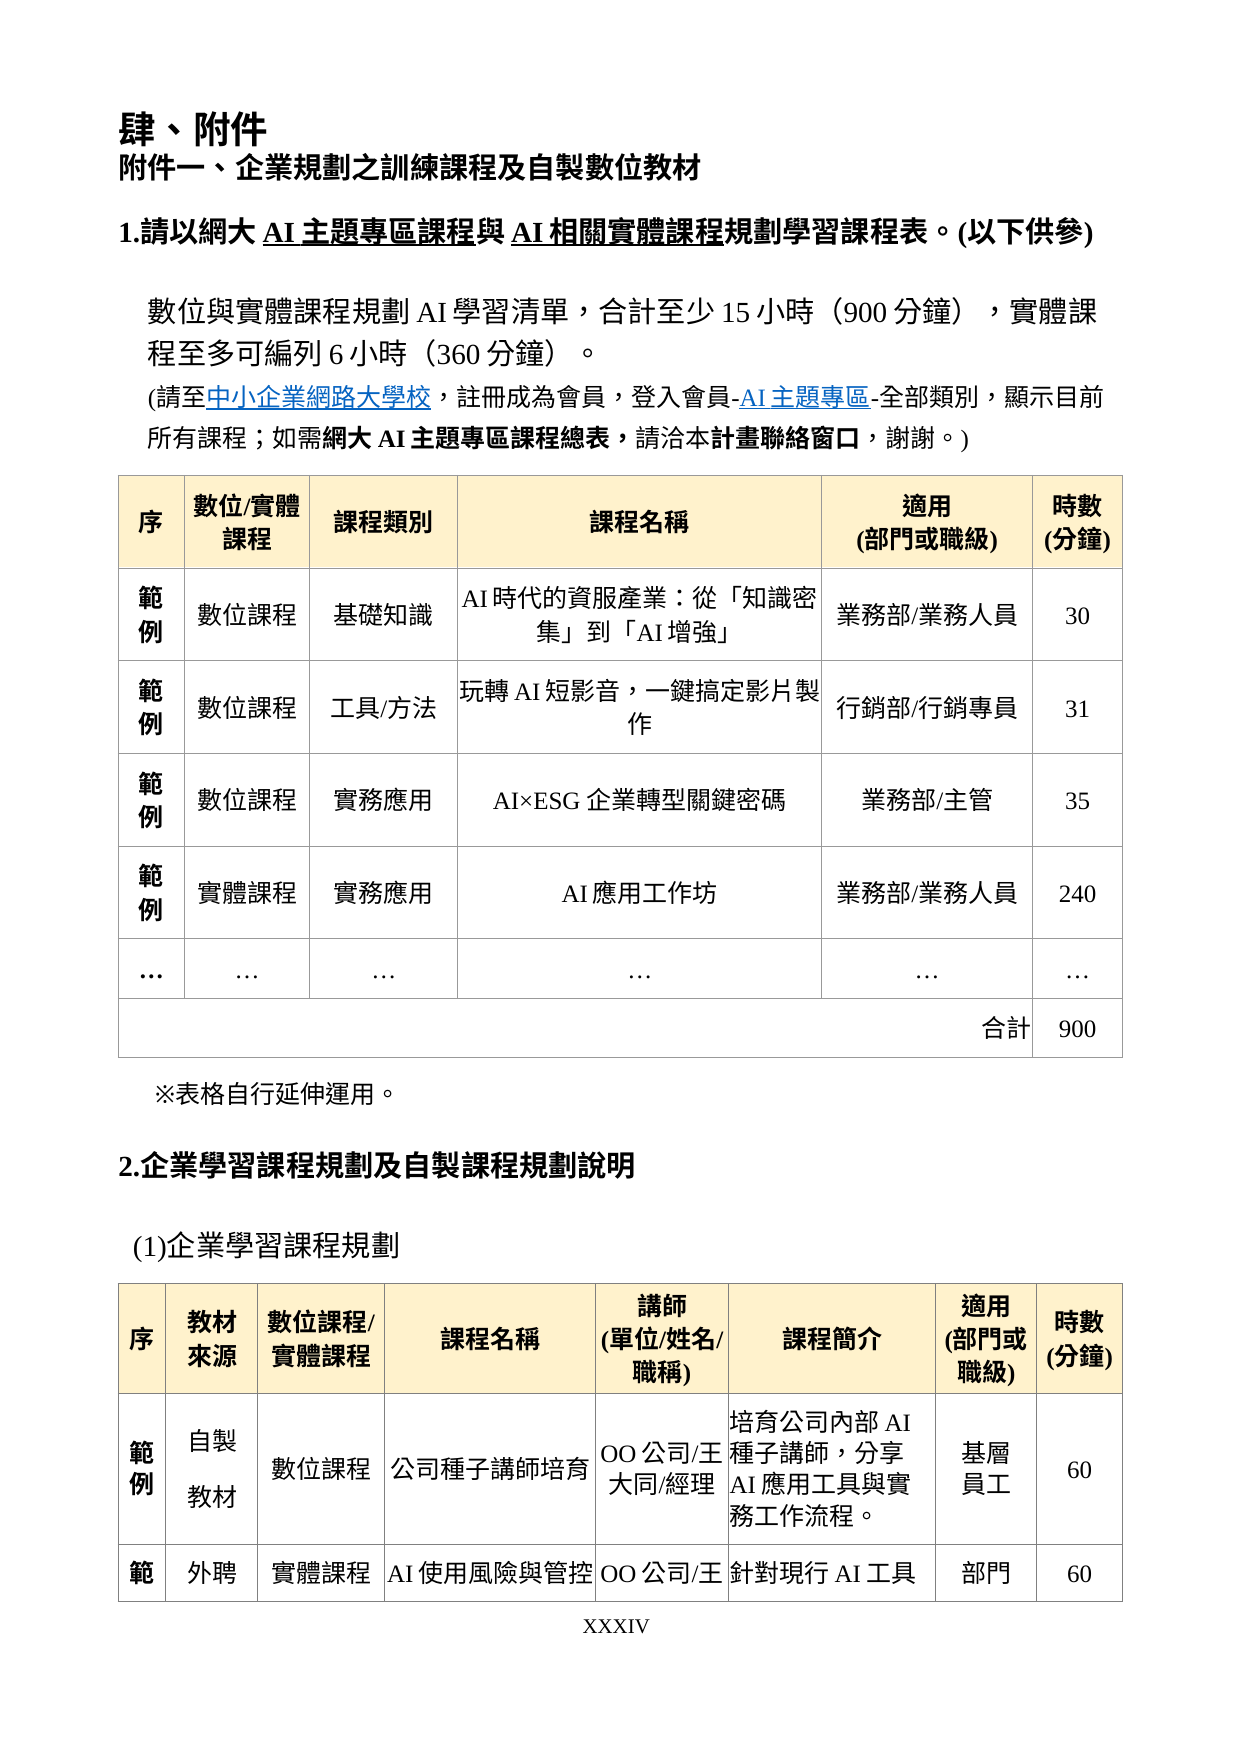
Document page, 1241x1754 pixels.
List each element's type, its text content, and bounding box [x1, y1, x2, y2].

text 數位與實體課程規劃AI學習清單，合計至少15小時（900分鐘），實體課程至多可編列6小時（360分鐘）。 (請至中小企業網路大學校，註冊成為會員，登入會員-AI主題專區-全部類別，顯示目前所有課程；如需網大AI主題專區課程總表，請洽本計畫聯絡窗口，謝謝。) [148, 289, 1107, 456]
table_cell … [1033, 939, 1122, 998]
table_header 序 [119, 1284, 165, 1393]
table_cell OO公司/王大同/經理 [596, 1394, 728, 1544]
table_cell 自製 教材 [166, 1394, 257, 1544]
table_cell 數位課程 [185, 661, 309, 753]
table_cell 培育公司內部AI種子講師，分享AI應用工具與實務工作流程。 [729, 1394, 935, 1544]
table_cell AI×ESG 企業轉型關鍵密碼 [458, 754, 821, 846]
table_header 適用 (部門或職級) [822, 476, 1032, 567]
table_cell 業務部/業務人員 [822, 847, 1032, 938]
table_cell 範例 [119, 1394, 165, 1544]
table_cell 實務應用 [310, 754, 457, 846]
table_header 數位/實體課程 [185, 476, 309, 567]
table_cell … [310, 939, 457, 998]
table_cell 業務部/主管 [822, 754, 1032, 846]
table_cell 範例 [119, 569, 184, 660]
table_cell 範 [119, 1545, 165, 1601]
table_header 教材 來源 [166, 1284, 257, 1393]
text 2.企業學習課程規劃及自製課程規劃說明 [118, 1143, 1122, 1185]
text ※表格自行延伸運用。 [118, 1071, 1122, 1112]
table_cell … [185, 939, 309, 998]
text 附件一、企業規劃之訓練課程及自製數位教材 [118, 154, 1122, 185]
table_cell 針對現行AI工具 [729, 1545, 935, 1601]
table_cell … [119, 939, 184, 998]
table_cell 60 [1037, 1545, 1122, 1601]
table_header 適用 (部門或職級) [936, 1284, 1036, 1393]
table_cell 範例 [119, 754, 184, 846]
table_cell … [822, 939, 1032, 998]
table_cell 玩轉AI短影音，一鍵搞定影片製作 [458, 661, 821, 753]
table_cell 240 [1033, 847, 1122, 938]
table_cell 實體課程 [185, 847, 309, 938]
table_cell 範例 [119, 661, 184, 753]
table_cell 基層 員工 [936, 1394, 1036, 1544]
table_header 數位課程/實體課程 [258, 1284, 384, 1393]
table_cell 公司種子講師培育 [385, 1394, 595, 1544]
table_cell 數位課程 [185, 754, 309, 846]
table_cell 範例 [119, 847, 184, 938]
table_cell 30 [1033, 569, 1122, 660]
table_header 課程名稱 [385, 1284, 595, 1393]
table_header 序 [119, 476, 184, 567]
table_cell OO公司/王 [596, 1545, 728, 1601]
table_cell 數位課程 [258, 1394, 384, 1544]
table_cell 工具/方法 [310, 661, 457, 753]
table_cell AI應用工作坊 [458, 847, 821, 938]
table_cell 部門 [936, 1545, 1036, 1601]
text 肆、附件 [118, 99, 1122, 154]
table_header 時數 (分鐘) [1037, 1284, 1122, 1393]
table_cell AI使用風險與管控 [385, 1545, 595, 1601]
table_cell 業務部/業務人員 [822, 569, 1032, 660]
table_cell … [458, 939, 821, 998]
table_header 講師 (單位/姓名/職稱) [596, 1284, 728, 1393]
table_cell 行銷部/行銷專員 [822, 661, 1032, 753]
table_header 課程簡介 [729, 1284, 935, 1393]
table_header 時數 (分鐘) [1033, 476, 1122, 567]
table_cell 60 [1037, 1394, 1122, 1544]
text (1)企業學習課程規劃 [118, 1223, 1122, 1264]
table_cell 35 [1033, 754, 1122, 846]
table_cell AI時代的資服產業：從「知識密集」到「AI增強」 [458, 569, 821, 660]
table_header 課程類別 [310, 476, 457, 567]
table_cell 31 [1033, 661, 1122, 753]
table_cell 外聘 [166, 1545, 257, 1601]
text 1.請以網大AI主題專區課程與AI相關實體課程規劃學習課程表。(以下供參) [118, 204, 1122, 252]
table_cell 合計 [119, 999, 1032, 1057]
table_header 課程名稱 [458, 476, 821, 567]
table_cell 數位課程 [185, 569, 309, 660]
table_cell 實體課程 [258, 1545, 384, 1601]
table_cell 900 [1033, 999, 1122, 1057]
table_cell 實務應用 [310, 847, 457, 938]
table_cell 基礎知識 [310, 569, 457, 660]
